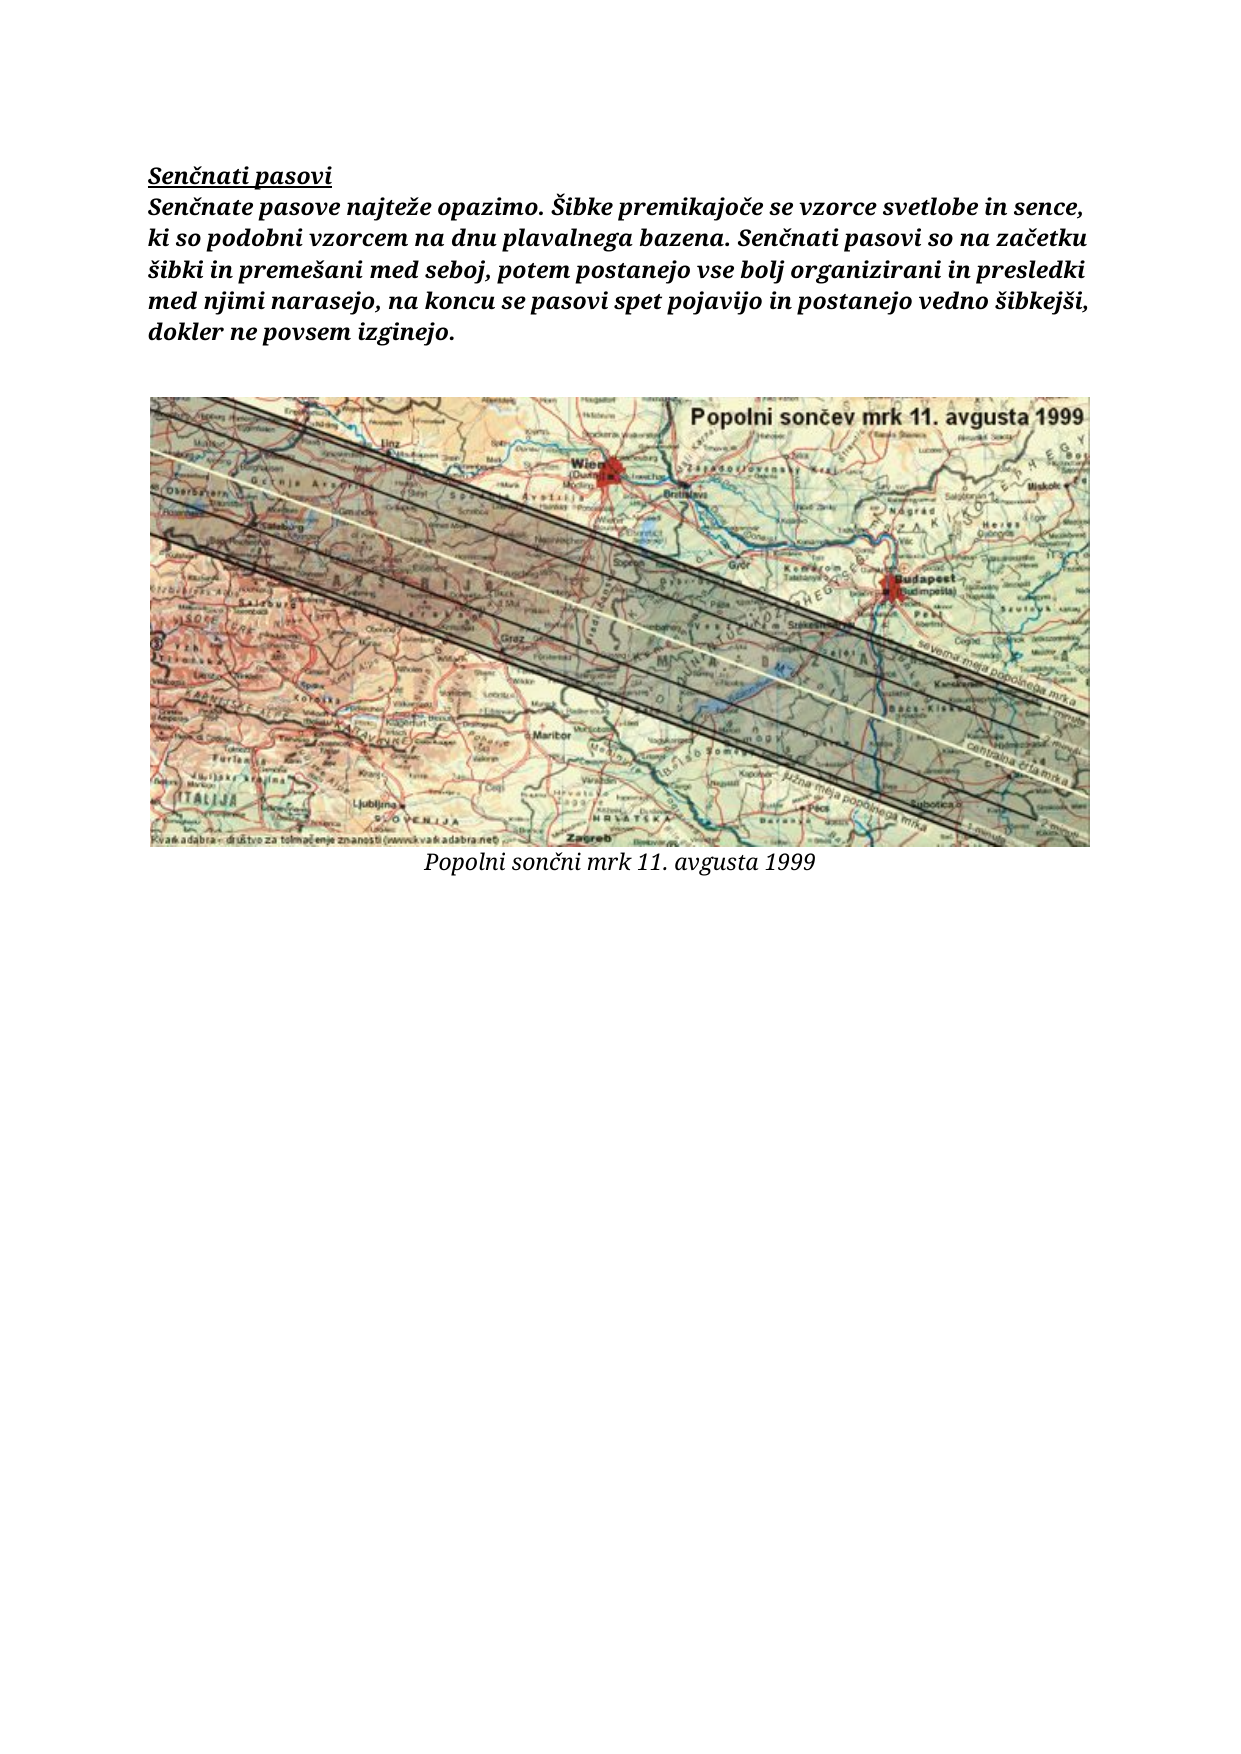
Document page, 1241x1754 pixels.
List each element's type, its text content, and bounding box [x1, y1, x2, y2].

text Popolni sončni mrk 11. avgusta 1999 [148, 846, 1093, 878]
subtitle Senčnati pasovi [148, 160, 1093, 191]
picture [150, 397, 1090, 847]
text Senčnate pasove najteže opazimo. Šibke premikajoče se vzorce svetlobe in sence, ki so podobni vzorcem na dnu plavalnega bazena. Senčnati pasovi so na začetku šibki in premešani med seboj, potem postanejo vse bolj organizirani in presledki med njimi narasejo, na koncu se pasovi spet pojavijo in postanejo vedno šibkejši, dokler ne povsem izginejo. [148, 191, 1093, 347]
